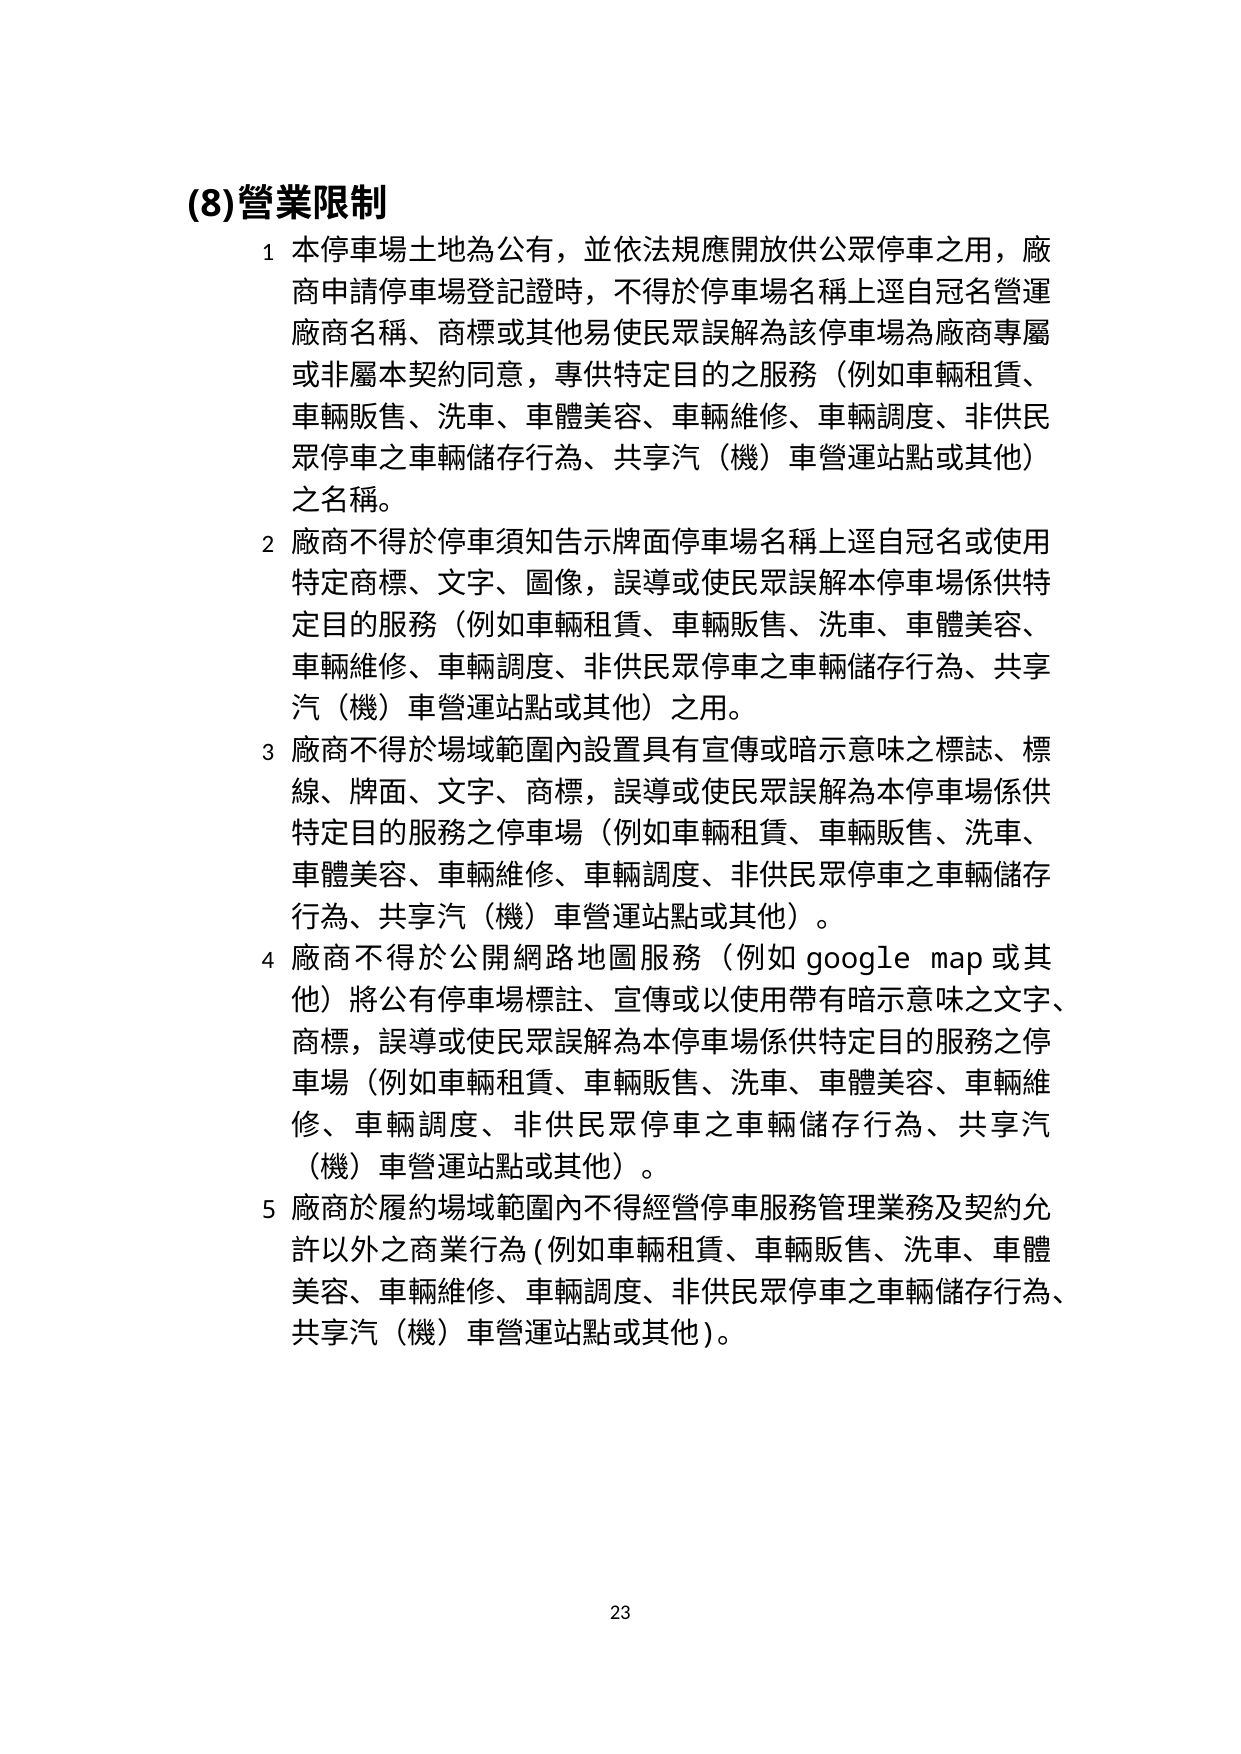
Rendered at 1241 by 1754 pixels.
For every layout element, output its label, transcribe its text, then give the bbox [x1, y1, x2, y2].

list 廠商不得於場域範圍內設置具有宣傳或暗示意味之標誌、標線、牌面、文字、商標，誤導或使民眾誤解為本停車場係供特定目的服務之停車場（例如車輛租賃、車輛販售、洗車、車體美容、車輛維修、車輛調度、非供民眾停車之車輛儲存行為、共享汽（機）車營運站點或其他）。 [261, 727, 1053, 935]
list 廠商不得於停車須知告示牌面停車場名稱上逕自冠名或使用特定商標、文字、圖像，誤導或使民眾誤解本停車場係供特定目的服務（例如車輛租賃、車輛販售、洗車、車體美容、車輛維修、車輛調度、非供民眾停車之車輛儲存行為、共享汽（機）車營運站點或其他）之用。 [261, 519, 1053, 727]
subtitle 營業限制 [187, 175, 1053, 227]
list 廠商於履約場域範圍內不得經營停車服務管理業務及契約允許以外之商業行為(例如車輛租賃、車輛販售、洗車、車體美容、車輛維修、車輛調度、非供民眾停車之車輛儲存行為、共享汽（機）車營運站點或其他)。 [261, 1185, 1053, 1352]
list 本停車場土地為公有，並依法規應開放供公眾停車之用，廠商申請停車場登記證時，不得於停車場名稱上逕自冠名營運廠商名稱、商標或其他易使民眾誤解為該停車場為廠商專屬或非屬本契約同意，專供特定目的之服務（例如車輛租賃、車輛販售、洗車、車體美容、車輛維修、車輛調度、非供民眾停車之車輛儲存行為、共享汽（機）車營運站點或其他）之名稱。 [261, 227, 1053, 519]
list 廠商不得於公開網路地圖服務（例如google map或其他）將公有停車場標註、宣傳或以使用帶有暗示意味之文字、商標，誤導或使民眾誤解為本停車場係供特定目的服務之停車場（例如車輛租賃、車輛販售、洗車、車體美容、車輛維修、車輛調度、非供民眾停車之車輛儲存行為、共享汽（機）車營運站點或其他）。 [261, 935, 1053, 1185]
